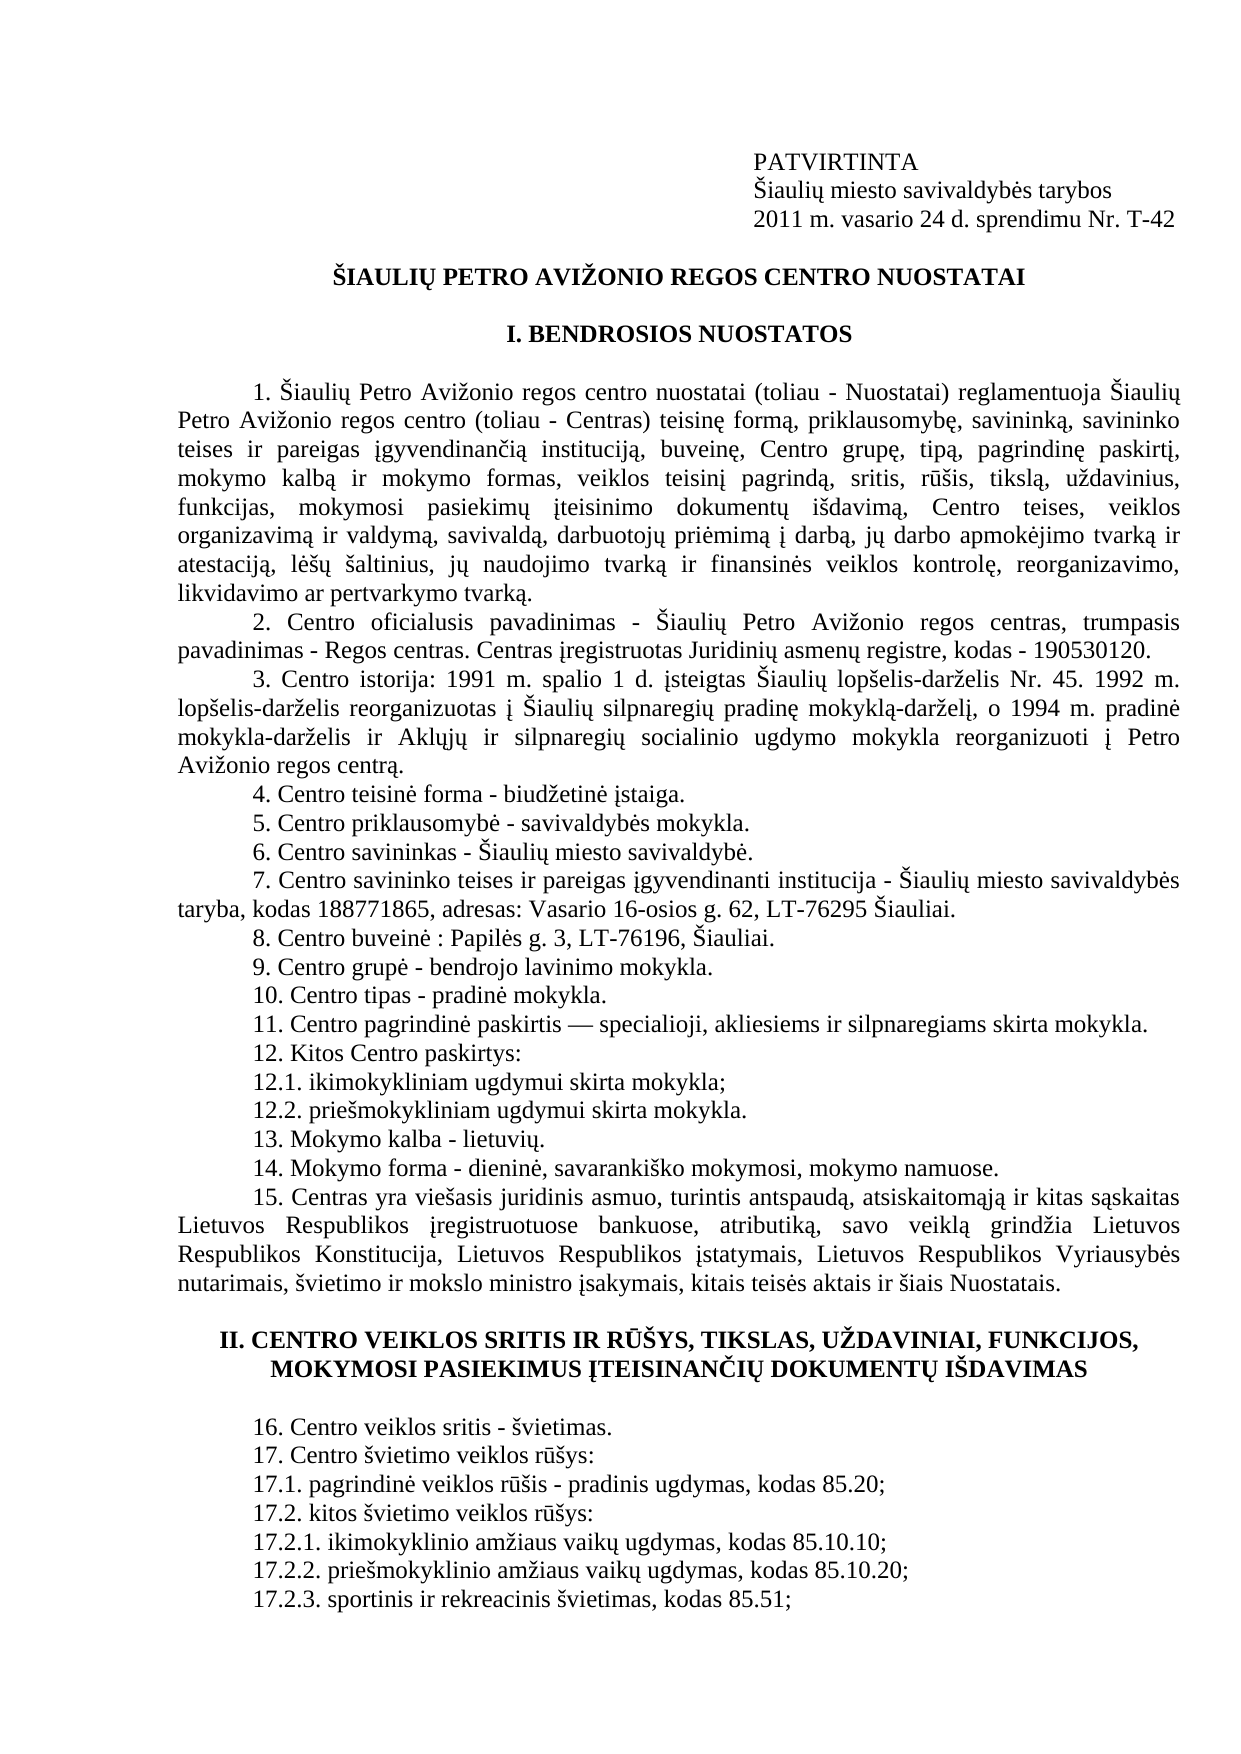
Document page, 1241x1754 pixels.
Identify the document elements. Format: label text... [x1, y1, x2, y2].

text PATVIRTINTA [177, 147, 1181, 176]
text 8. Centro buveinė : Papilės g. 3, LT-76196, Šiauliai. [177, 923, 1181, 952]
text 4. Centro teisinė forma - biudžetinė įstaiga. [177, 779, 1181, 808]
text 12.1. ikimokykliniam ugdymui skirta mokykla; [177, 1067, 1181, 1096]
text 11. Centro pagrindinė paskirtis — specialioji, akliesiems ir silpnaregiams skirta mokykla. [177, 1009, 1181, 1038]
text 12. Kitos Centro paskirtys: [177, 1038, 1181, 1067]
text 3. Centro istorija: 1991 m. spalio 1 d. įsteigtas Šiaulių lopšelis-darželis Nr. 45. 1992 m. lopšelis-darželis reorganizuotas į Šiaulių silpnaregių pradinę mokyklą-darželį, o 1994 m. pradinė mokykla-darželis ir Aklųjų ir silpnaregių socialinio ugdymo mokykla reorganizuoti į Petro Avižonio regos centrą. [177, 664, 1181, 779]
text 5. Centro priklausomybė - savivaldybės mokykla. [177, 808, 1181, 837]
text II. CENTRO VEIKLOS SRITIS IR RŪŠYS, TIKSLAS, UŽDAVINIAI, FUNKCIJOS, MOKYMOSI PASIEKIMUS ĮTEISINANČIŲ DOKUMENTŲ IŠDAVIMAS [177, 1326, 1181, 1383]
text 17.1. pagrindinė veiklos rūšis - pradinis ugdymas, kodas 85.20; [177, 1469, 1181, 1498]
text 12.2. priešmokykliniam ugdymui skirta mokykla. [177, 1096, 1181, 1124]
text 2011 m. vasario 24 d. sprendimu Nr. T-42 [177, 204, 1181, 233]
text 17.2. kitos švietimo veiklos rūšys: [177, 1498, 1181, 1527]
text I. BENDROSIOS NUOSTATOS [177, 319, 1181, 348]
text 17.2.1. ikimokyklinio amžiaus vaikų ugdymas, kodas 85.10.10; [177, 1527, 1181, 1556]
text 17.2.2. priešmokyklinio amžiaus vaikų ugdymas, kodas 85.10.20; [177, 1556, 1181, 1584]
text 13. Mokymo kalba - lietuvių. [177, 1124, 1181, 1153]
text 9. Centro grupė - bendrojo lavinimo mokykla. [177, 952, 1181, 981]
text Šiaulių miesto savivaldybės tarybos [177, 176, 1181, 204]
text 10. Centro tipas - pradinė mokykla. [177, 981, 1181, 1009]
text 7. Centro savininko teises ir pareigas įgyvendinanti institucija - Šiaulių miesto savivaldybės taryba, kodas 188771865, adresas: Vasario 16-osios g. 62, LT-76295 Šiauliai. [177, 866, 1181, 923]
text ŠIAULIŲ PETRO AVIŽONIO REGOS CENTRO NUOSTATAI [177, 262, 1181, 291]
text 15. Centras yra viešasis juridinis asmuo, turintis antspaudą, atsiskaitomąją ir kitas sąskaitas Lietuvos Respublikos įregistruotuose bankuose, atributiką, savo veiklą grindžia Lietuvos Respublikos Konstitucija, Lietuvos Respublikos įstatymais, Lietuvos Respublikos Vyriausybės nutarimais, švietimo ir mokslo ministro įsakymais, kitais teisės aktais ir šiais Nuostatais. [177, 1182, 1181, 1297]
text 16. Centro veiklos sritis - švietimas. [177, 1412, 1181, 1441]
text 17.2.3. sportinis ir rekreacinis švietimas, kodas 85.51; [177, 1584, 1181, 1613]
text 14. Mokymo forma - dieninė, savarankiško mokymosi, mokymo namuose. [177, 1153, 1181, 1182]
text 17. Centro švietimo veiklos rūšys: [177, 1441, 1181, 1469]
text 1. Šiaulių Petro Avižonio regos centro nuostatai (toliau - Nuostatai) reglamentuoja Šiaulių Petro Avižonio regos centro (toliau - Centras) teisinę formą, priklausomybę, savininką, savininko teises ir pareigas įgyvendinančią instituciją, buveinę, Centro grupę, tipą, pagrindinę paskirtį, mokymo kalbą ir mokymo formas, veiklos teisinį pagrindą, sritis, rūšis, tikslą, uždavinius, funkcijas, mokymosi pasiekimų įteisinimo dokumentų išdavimą, Centro teises, veiklos organizavimą ir valdymą, savivaldą, darbuotojų priėmimą į darbą, jų darbo apmokėjimo tvarką ir atestaciją, lėšų šaltinius, jų naudojimo tvarką ir finansinės veiklos kontrolę, reorganizavimo, likvidavimo ar pertvarkymo tvarką. [177, 377, 1181, 607]
text 6. Centro savininkas - Šiaulių miesto savivaldybė. [177, 837, 1181, 866]
text 2. Centro oficialusis pavadinimas - Šiaulių Petro Avižonio regos centras, trumpasis pavadinimas - Regos centras. Centras įregistruotas Juridinių asmenų registre, kodas - 190530120. [177, 607, 1181, 664]
